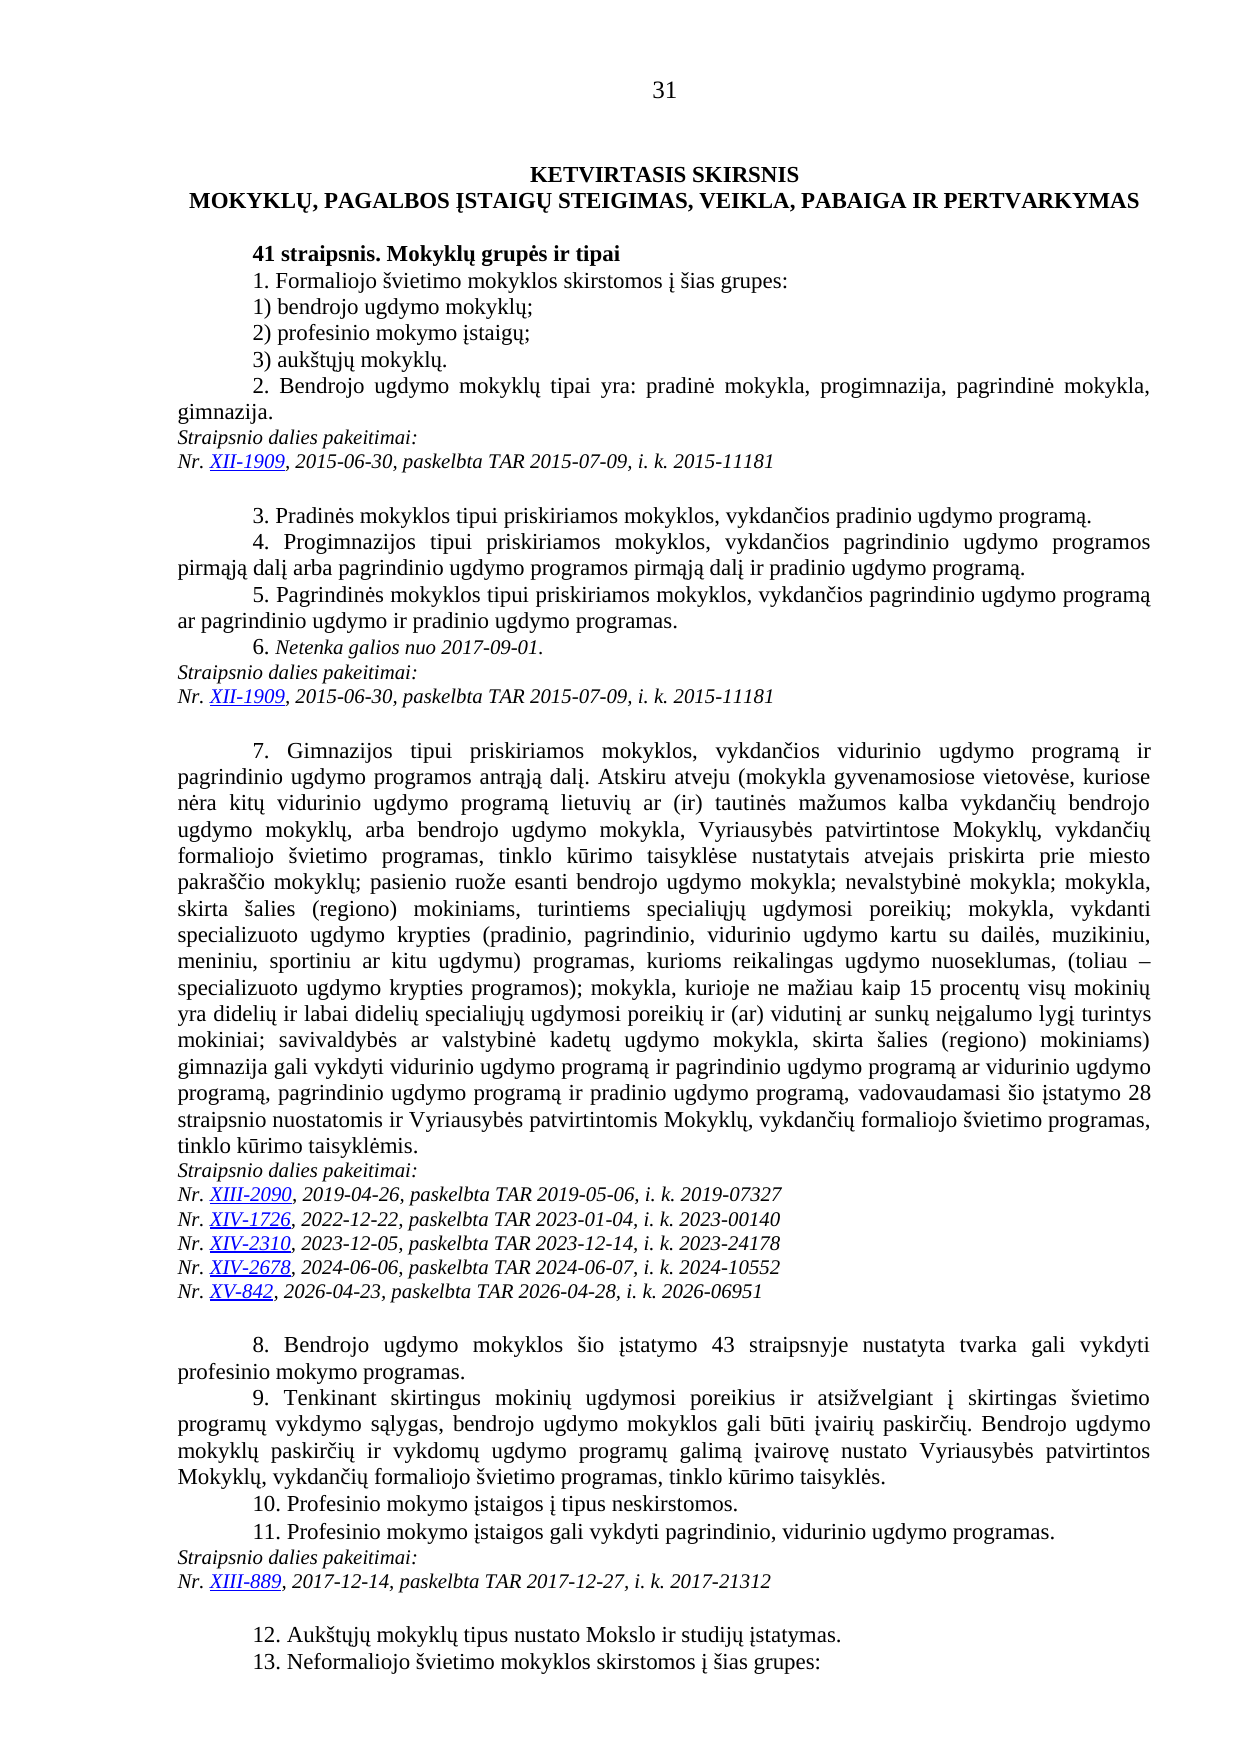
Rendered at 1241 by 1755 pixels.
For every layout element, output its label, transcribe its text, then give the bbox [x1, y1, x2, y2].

text Nr. XV-842, 2026-04-23, paskelbta TAR 2026-04-28, i. k. 2026-06951 [177, 1279, 1152, 1303]
text 2. Bendrojo ugdymo mokyklų tipai yra: pradinė mokykla, progimnazija, pagrindinė mokykla, gimnazija. [177, 372, 1152, 425]
text 5. Pagrindinės mokyklos tipui priskiriamos mokyklos, vykdančios pagrindinio ugdymo programą ar pagrindinio ugdymo ir pradinio ugdymo programas. [177, 581, 1152, 633]
text 12. Aukštųjų mokyklų tipus nustato Mokslo ir studijų įstatymas. [177, 1622, 1152, 1648]
text 1) bendrojo ugdymo mokyklų; [177, 293, 1152, 319]
text 3) aukštųjų mokyklų. [177, 346, 1152, 372]
text 13. Neformaliojo švietimo mokyklos skirstomos į šias grupes: [177, 1648, 1152, 1674]
text Nr. XIII-889, 2017-12-14, paskelbta TAR 2017-12-27, i. k. 2017-21312 [177, 1569, 1152, 1593]
text 6. Netenka galios nuo 2017-09-01. [177, 633, 1152, 660]
text 9. Tenkinant skirtingus mokinių ugdymosi poreikius ir atsižvelgiant į skirtingas švietimo programų vykdymo sąlygas, bendrojo ugdymo mokyklos gali būti įvairių paskirčių. Bendrojo ugdymo mokyklų paskirčių ir vykdomų ugdymo programų galimą įvairovę nustato Vyriausybės patvirtintos Mokyklų, vykdančių formaliojo švietimo programas, tinklo kūrimo taisyklės. [177, 1384, 1152, 1489]
text 10. Profesinio mokymo įstaigos į tipus neskirstomos. [177, 1489, 1152, 1516]
text Nr. XIII-2090, 2019-04-26, paskelbta TAR 2019-05-06, i. k. 2019-07327 [177, 1182, 1152, 1206]
text Nr. XII-1909, 2015-06-30, paskelbta TAR 2015-07-09, i. k. 2015-11181 [177, 449, 1152, 473]
text 11. Profesinio mokymo įstaigos gali vykdyti pagrindinio, vidurinio ugdymo programas. [177, 1516, 1152, 1545]
text 1. Formaliojo švietimo mokyklos skirstomos į šias grupes: [177, 267, 1152, 293]
text Straipsnio dalies pakeitimai: [177, 1158, 1152, 1182]
text Straipsnio dalies pakeitimai: [177, 425, 1152, 449]
text KETVIRTASIS SKIRSNIS [177, 161, 1152, 188]
text MOKYKLŲ, PAGALBOS ĮSTAIGŲ STEIGIMAS, VEIKLA, PABAIGA IR PERTVARKYMAS [177, 188, 1152, 214]
text 8. Bendrojo ugdymo mokyklos šio įstatymo 43 straipsnyje nustatyta tvarka gali vykdyti profesinio mokymo programas. [177, 1331, 1152, 1384]
text Nr. XIV-2678, 2024-06-06, paskelbta TAR 2024-06-07, i. k. 2024-10552 [177, 1254, 1152, 1279]
text 2) profesinio mokymo įstaigų; [177, 319, 1152, 346]
text 3. Pradinės mokyklos tipui priskiriamos mokyklos, vykdančios pradinio ugdymo programą. [177, 502, 1152, 528]
text Nr. XIV-2310, 2023-12-05, paskelbta TAR 2023-12-14, i. k. 2023-24178 [177, 1231, 1152, 1254]
text Nr. XIV-1726, 2022-12-22, paskelbta TAR 2023-01-04, i. k. 2023-00140 [177, 1206, 1152, 1231]
text 4. Progimnazijos tipui priskiriamos mokyklos, vykdančios pagrindinio ugdymo programos pirmąją dalį arba pagrindinio ugdymo programos pirmąją dalį ir pradinio ugdymo programą. [177, 528, 1152, 581]
text Nr. XII-1909, 2015-06-30, paskelbta TAR 2015-07-09, i. k. 2015-11181 [177, 684, 1152, 708]
text Straipsnio dalies pakeitimai: [177, 660, 1152, 684]
text 41 straipsnis. Mokyklų grupės ir tipai [177, 240, 1152, 267]
text Straipsnio dalies pakeitimai: [177, 1545, 1152, 1569]
text 7. Gimnazijos tipui priskiriamos mokyklos, vykdančios vidurinio ugdymo programą ir pagrindinio ugdymo programos antrąją dalį. Atskiru atveju (mokykla gyvenamosiose vietovėse, kuriose nėra kitų vidurinio ugdymo programą lietuvių ar (ir) tautinės mažumos kalba vykdančių bendrojo ugdymo mokyklų, arba bendrojo ugdymo mokykla, Vyriausybės patvirtintose Mokyklų, vykdančių formaliojo švietimo programas, tinklo kūrimo taisyklėse nustatytais atvejais priskirta prie miesto pakraščio mokyklų; pasienio ruože esanti bendrojo ugdymo mokykla; nevalstybinė mokykla; mokykla, skirta šalies (regiono) mokiniams, turintiems specialiųjų ugdymosi poreikių; mokykla, vykdanti specializuoto ugdymo krypties (pradinio, pagrindinio, vidurinio ugdymo kartu su dailės, muzikiniu, meniniu, sportiniu ar kitu ugdymu) programas, kurioms reikalingas ugdymo nuoseklumas, (toliau – specializuoto ugdymo krypties programos); mokykla, kurioje ne mažiau kaip 15 procentų visų mokinių yra didelių ir labai didelių specialiųjų ugdymosi poreikių ir (ar) vidutinį ar sunkų neįgalumo lygį turintys mokiniai; savivaldybės ar valstybinė kadetų ugdymo mokykla, skirta šalies (regiono) mokiniams) gimnazija gali vykdyti vidurinio ugdymo programą ir pagrindinio ugdymo programą ar vidurinio ugdymo programą, pagrindinio ugdymo programą ir pradinio ugdymo programą, vadovaudamasi šio įstatymo 28 straipsnio nuostatomis ir Vyriausybės patvirtintomis Mokyklų, vykdančių formaliojo švietimo programas, tinklo kūrimo taisyklėmis. [177, 737, 1152, 1158]
